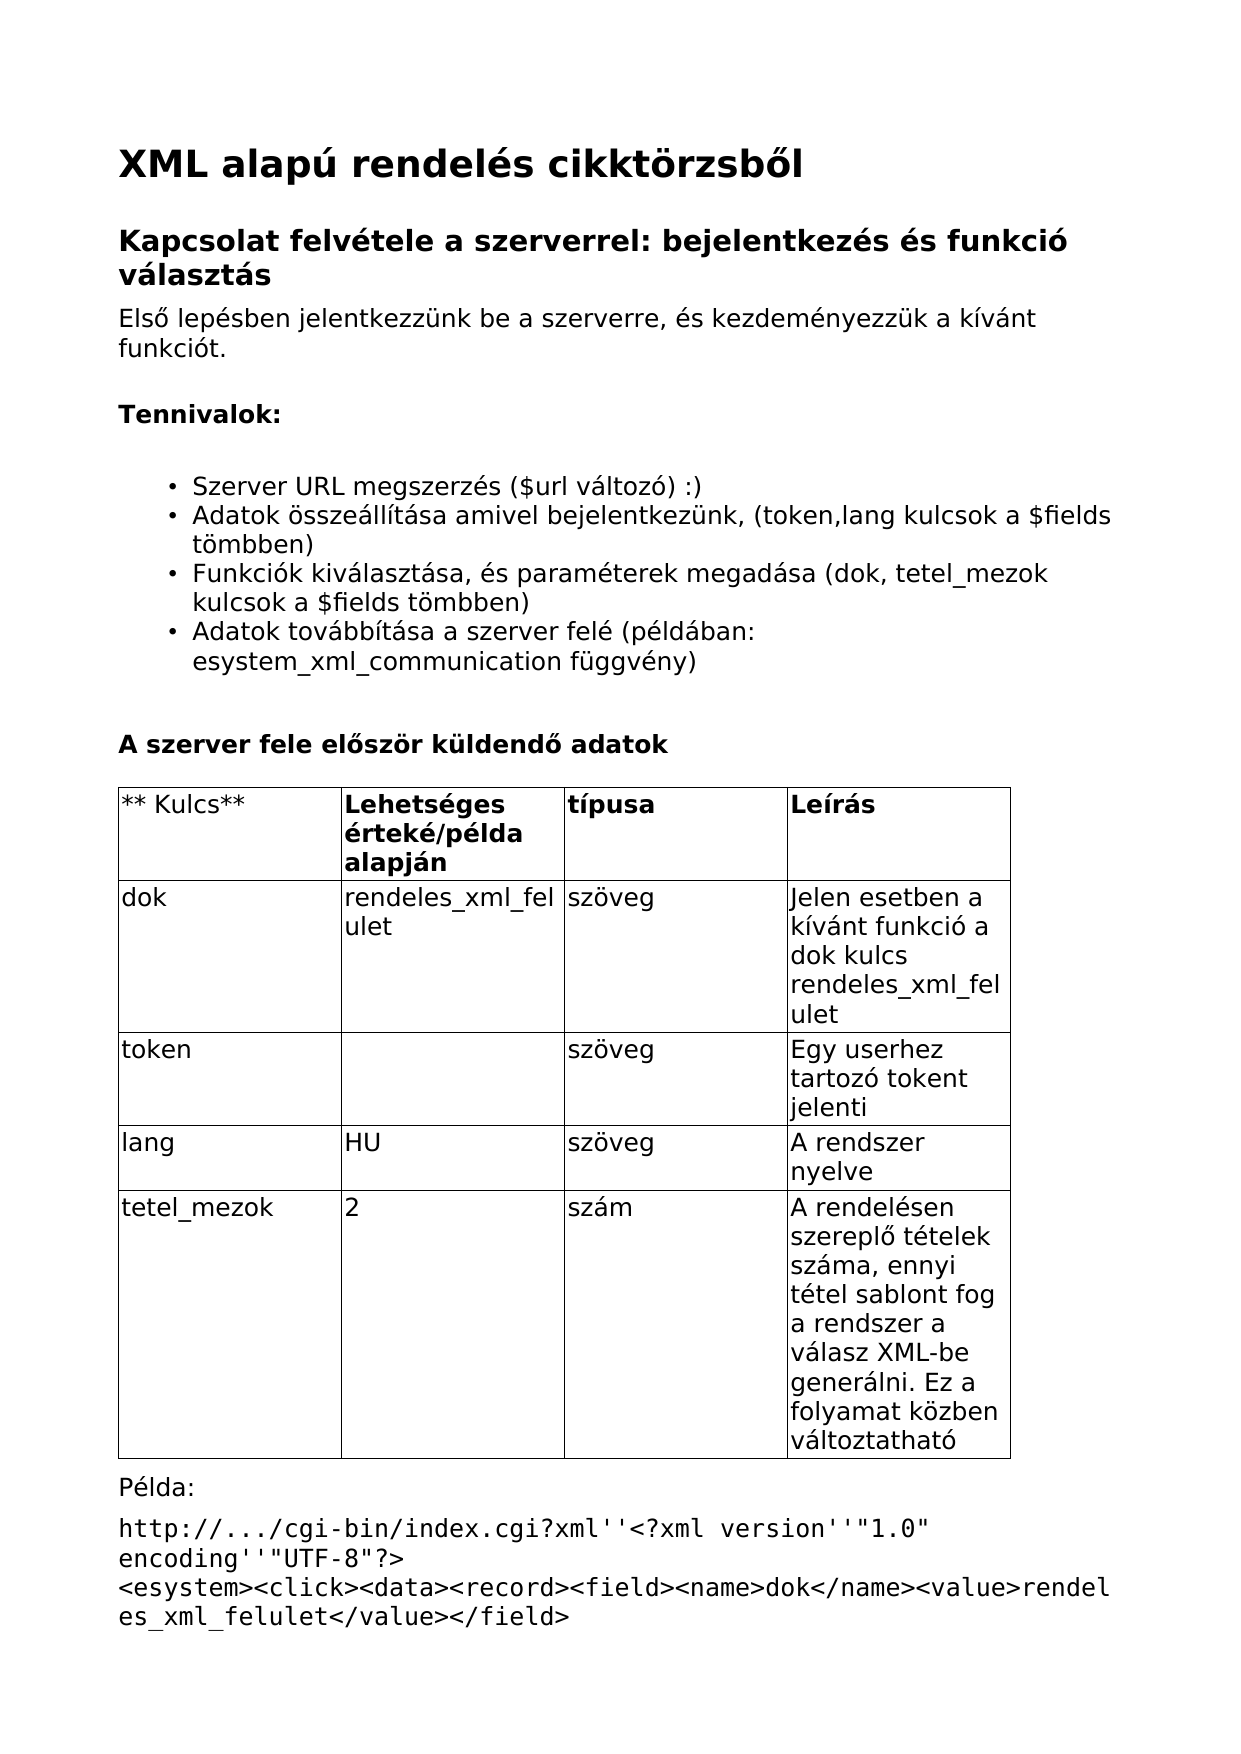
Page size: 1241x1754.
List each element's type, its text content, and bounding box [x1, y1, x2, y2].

text http://.../cgi-bin/index.cgi?xml''<?xml version''"1.0" encoding''"UTF-8"?> <esystem><click><data><record><field><name>dok</name><value>rendeles_xml_felulet</value></field> [118, 1515, 1122, 1631]
subtitle XML alapú rendelés cikktörzsből [118, 143, 1122, 187]
table_cell HU [342, 1126, 564, 1190]
list Adatok továbbítása a szerver felé (példában: esystem_xml_communication függvény) [177, 617, 1122, 676]
table_cell Jelen esetben a kívánt funkció a dok kulcs rendeles_xml_felulet [788, 881, 1010, 1032]
subtitle Tennivalok: [118, 401, 1122, 430]
text Példa: [118, 1473, 1122, 1502]
table_header típusa [565, 788, 787, 880]
table_cell A rendelésen szereplő tételek száma, ennyi tétel sablont fog a rendszer a válasz XML-be generálni. Ez a folyamat közben változtatható [788, 1191, 1010, 1458]
subtitle Kapcsolat felvétele a szerverrel: bejelentkezés és funkció választás [118, 224, 1122, 292]
table_header Lehetséges érteké/példa alapján [342, 788, 564, 880]
table_cell szöveg [565, 1033, 787, 1125]
table_cell szám [565, 1191, 787, 1458]
table_cell lang [119, 1126, 341, 1190]
subtitle A szerver fele először küldendő adatok [118, 730, 1122, 759]
text Első lepésben jelentkezzünk be a szerverre, és kezdeményezzük a kívánt funkciót. [118, 305, 1122, 363]
table_cell A rendszer nyelve [788, 1126, 1010, 1190]
table_header Leírás [788, 788, 1010, 880]
table_cell rendeles_xml_felulet [342, 881, 564, 1032]
table_cell tetel_mezok [119, 1191, 341, 1458]
list Szerver URL megszerzés ($url változó) :) [177, 472, 1122, 501]
list Funkciók kiválasztása, és paraméterek megadása (dok, tetel_mezok kulcsok a $fields tömbben) [177, 559, 1122, 617]
table_cell token [119, 1033, 341, 1125]
table_cell 2 [342, 1191, 564, 1458]
table_cell Egy userhez tartozó tokent jelenti [788, 1033, 1010, 1125]
table_header ** Kulcs** [119, 788, 341, 880]
table_cell szöveg [565, 1126, 787, 1190]
table_cell szöveg [565, 881, 787, 1032]
table_cell dok [119, 881, 341, 1032]
table_cell [342, 1033, 564, 1125]
list Adatok összeállítása amivel bejelentkezünk, (token,lang kulcsok a $fields tömbben) [177, 501, 1122, 559]
